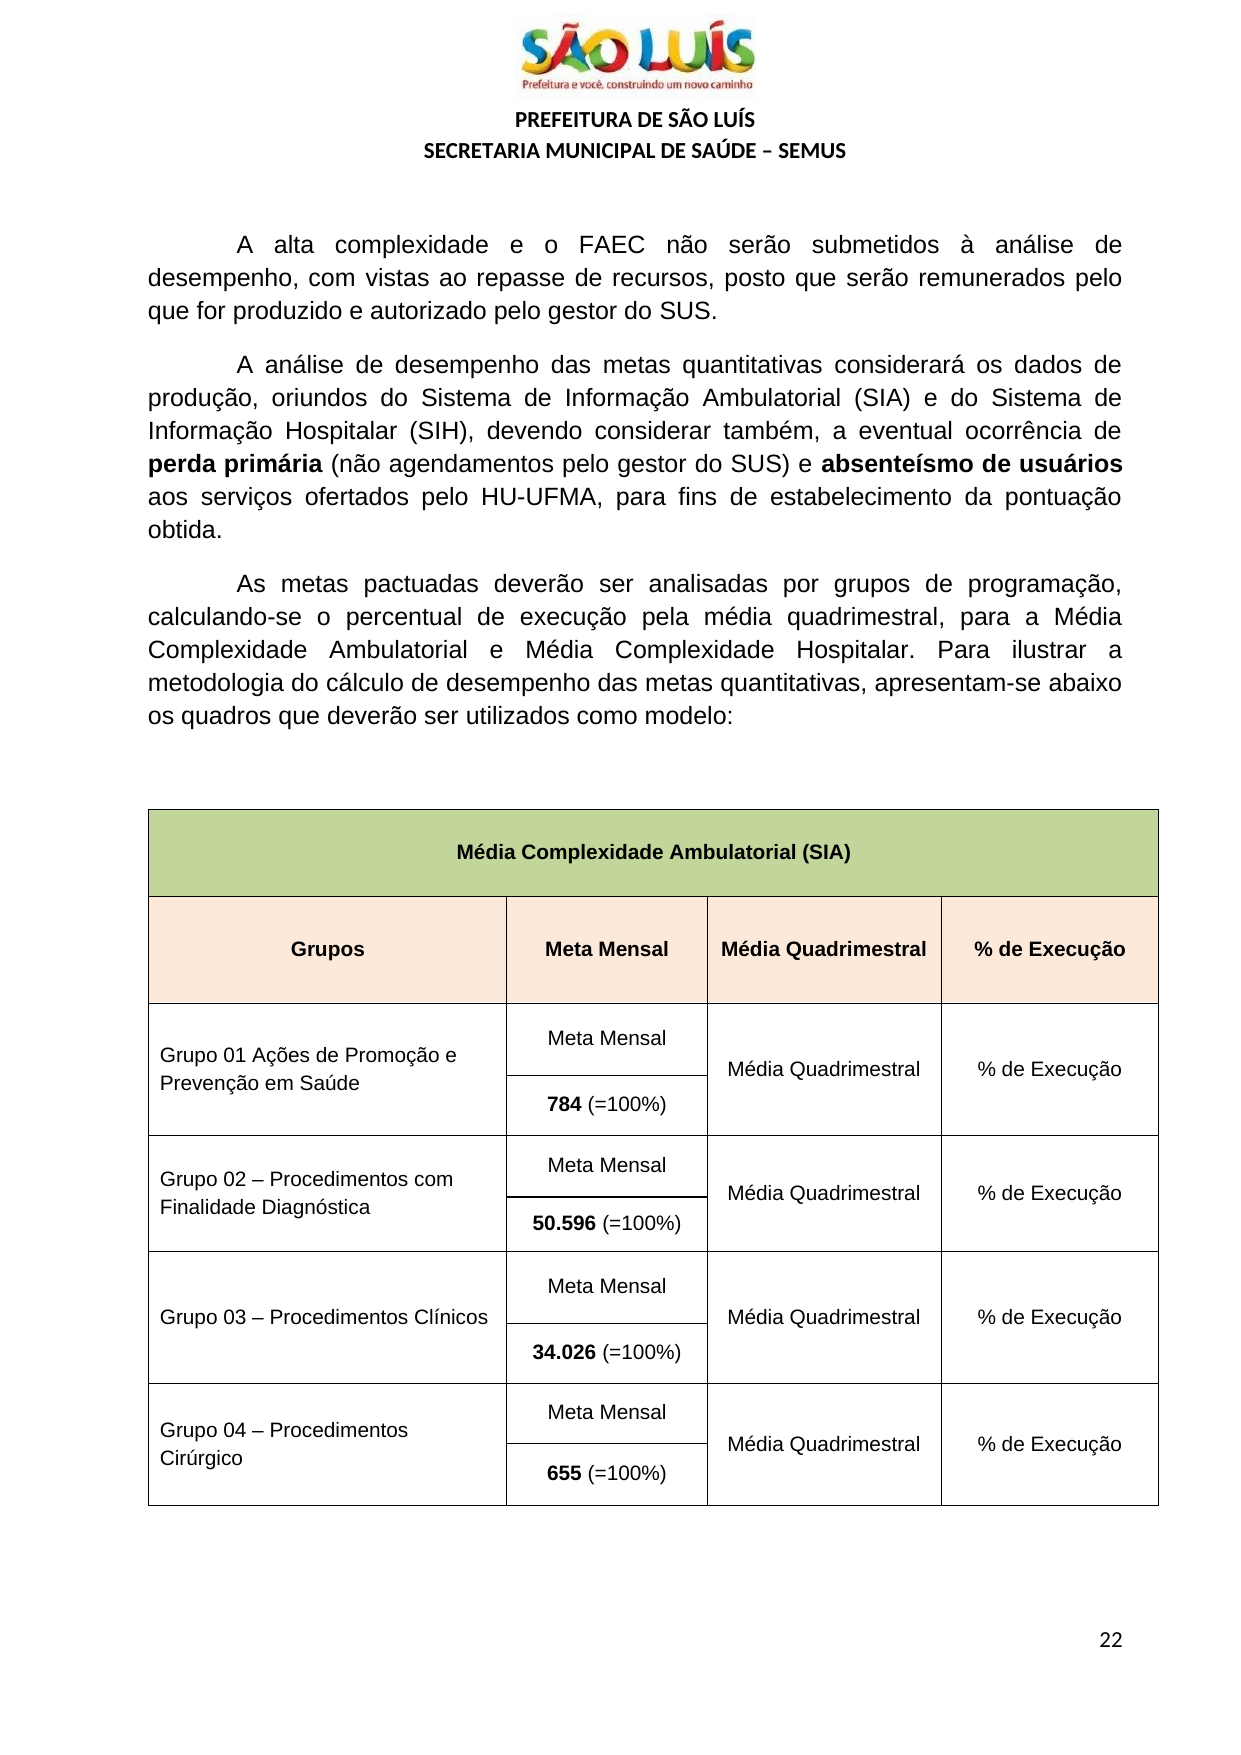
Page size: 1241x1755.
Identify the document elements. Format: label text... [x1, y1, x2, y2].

table_cell Grupo 04 – Procedimentos Cirúrgico [149, 1384, 506, 1505]
table_cell Média Quadrimestral [708, 1136, 941, 1251]
text As metas pactuadas deverão ser analisadas por grupos de programação, calculando-se o percentual de execução pela média quadrimestral, para a Média Complexidade Ambulatorial e Média Complexidade Hospitalar. Para ilustrar a metodologia do cálculo de desempenho das metas quantitativas, apresentam-se abaixo os quadros que deverão ser utilizados como modelo: [148, 569, 1123, 730]
text A alta complexidade e o FAEC não serão submetidos à análise de desempenho, com vistas ao repasse de recursos, posto que serão remunerados pelo que for produzido e autorizado pelo gestor do SUS. [148, 230, 1123, 325]
table_cell 784 (=100%) [507, 1076, 707, 1135]
table_cell Média Quadrimestral [708, 897, 941, 1002]
table_cell 50.596 (=100%) [507, 1198, 707, 1251]
table_cell Média Quadrimestral [708, 1004, 941, 1135]
table_cell Meta Mensal [507, 897, 707, 1002]
table_cell Meta Mensal [507, 1384, 707, 1443]
table_cell Média Quadrimestral [708, 1384, 941, 1505]
table_cell % de Execução [942, 897, 1158, 1002]
table_cell % de Execução [942, 1384, 1158, 1505]
table_cell Meta Mensal [507, 1004, 707, 1074]
table_header Média Complexidade Ambulatorial (SIA) [149, 810, 1158, 896]
table_cell Média Quadrimestral [708, 1252, 941, 1383]
table_cell Grupo 02 – Procedimentos com Finalidade Diagnóstica [149, 1136, 506, 1251]
table_cell Grupo 03 – Procedimentos Clínicos [149, 1252, 506, 1383]
table_cell Grupo 01 Ações de Promoção e Prevenção em Saúde [149, 1004, 506, 1135]
table_cell % de Execução [942, 1136, 1158, 1251]
table_cell Grupos [149, 897, 506, 1002]
text A análise de desempenho das metas quantitativas considerará os dados de produção, oriundos do Sistema de Informação Ambulatorial (SIA) e do Sistema de Informação Hospitalar (SIH), devendo considerar também, a eventual ocorrência de perda primária (não agendamentos pelo gestor do SUS) e absenteísmo de usuários aos serviços ofertados pelo HU-UFMA, para fins de estabelecimento da pontuação obtida. [148, 350, 1123, 544]
table_cell Meta Mensal [507, 1252, 707, 1323]
table_cell Meta Mensal [507, 1136, 707, 1196]
table_cell 655 (=100%) [507, 1444, 707, 1505]
table_cell % de Execução [942, 1004, 1158, 1135]
table_cell % de Execução [942, 1252, 1158, 1383]
table_cell 34.026 (=100%) [507, 1324, 707, 1383]
